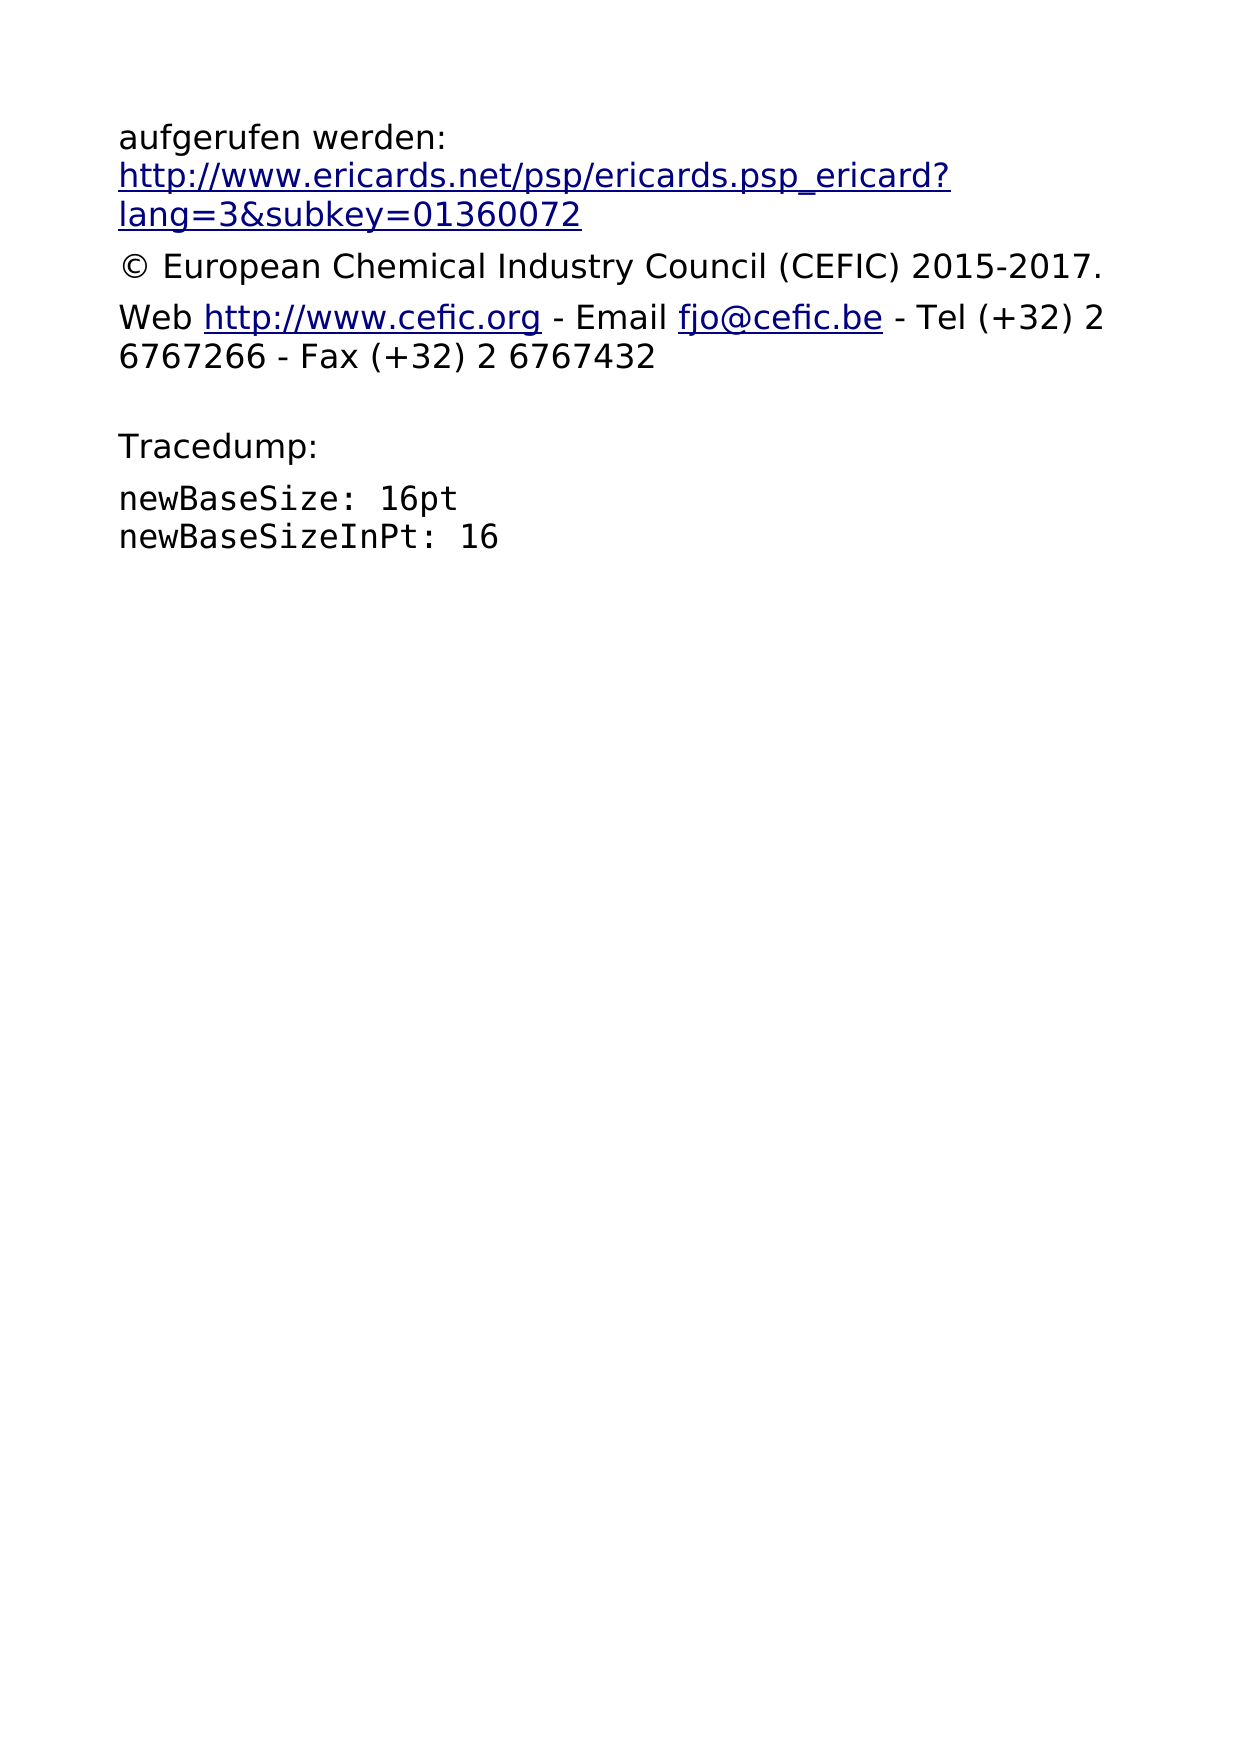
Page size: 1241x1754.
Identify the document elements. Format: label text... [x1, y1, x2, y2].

text © European Chemical Industry Council (CEFIC) 2015-2017. [118, 247, 1122, 286]
text Tracedump: [118, 389, 1122, 466]
text Web http://www.cefic.org - Email fjo@cefic.be - Tel (+32) 2 6767266 - Fax (+32) 2 6767432 [118, 298, 1122, 376]
text aufgerufen werden: http://www.ericards.net/psp/ericards.psp_ericard?lang=3&subkey=01360072 [118, 118, 1122, 235]
text newBaseSize: 16pt newBaseSizeInPt: 16 [118, 479, 1122, 557]
